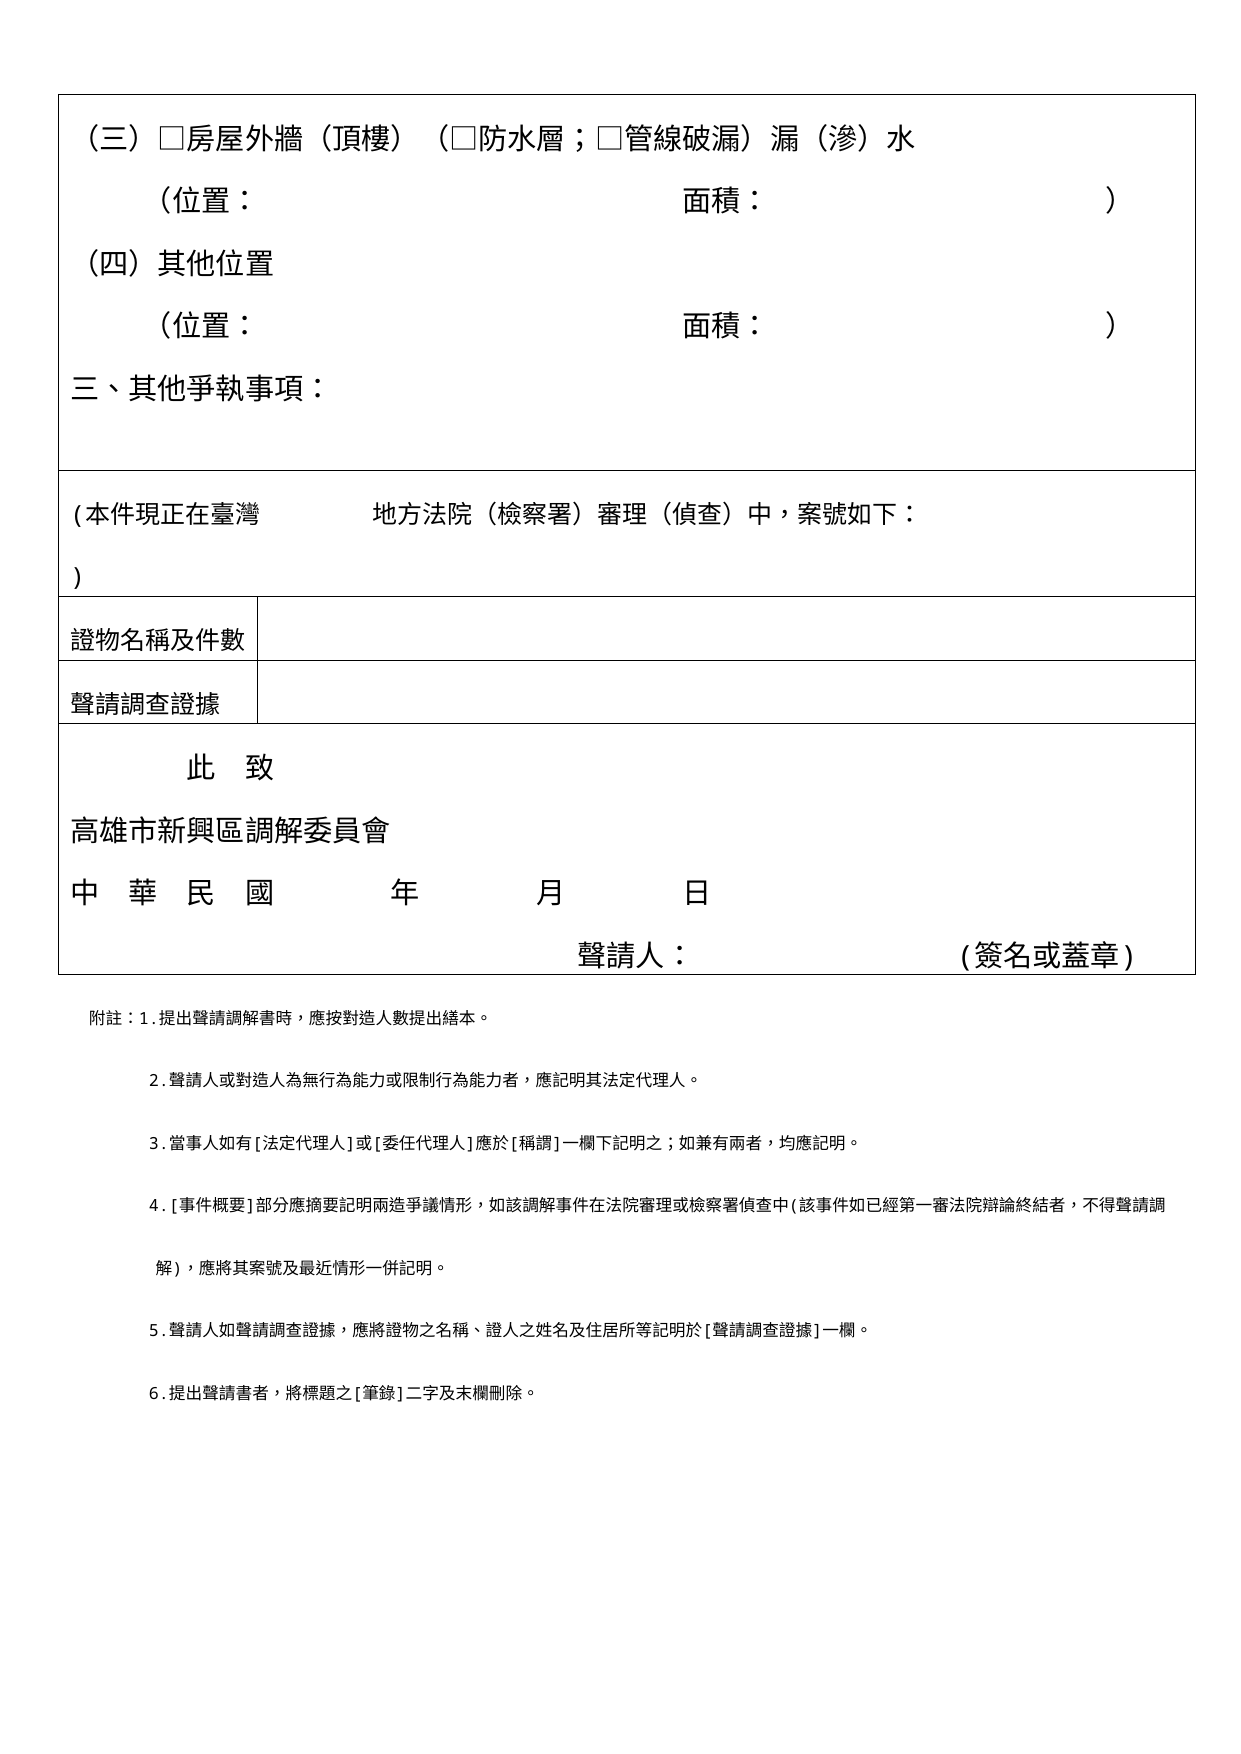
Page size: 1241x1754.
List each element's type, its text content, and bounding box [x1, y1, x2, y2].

table_cell （三）□房屋外牆（頂樓）（□防水層；□管線破漏）漏（滲）水 （位置： 面積： ） （四）其他位置 （位置： 面積： ） 三、其他爭執事項： [59, 95, 1195, 470]
text 5.聲請人如聲請調查證據，應將證物之名稱、證人之姓名及住居所等記明於[聲請調查證據]一欄。 [89, 1288, 1181, 1350]
table_cell [258, 661, 1195, 723]
table_cell (本件現正在臺灣 地方法院（檢察署）審理（偵查）中，案號如下： ) [59, 471, 1195, 596]
table_cell [258, 597, 1195, 659]
text 2.聲請人或對造人為無行為能力或限制行為能力者，應記明其法定代理人。 [89, 1038, 1181, 1100]
text 6.提出聲請書者，將標題之[筆錄]二字及末欄刪除。 [89, 1350, 1181, 1413]
text 4.[事件概要]部分應摘要記明兩造爭議情形，如該調解事件在法院審理或檢察署偵查中(該事件如已經第一審法院辯論終結者，不得聲請調解)，應將其案號及最近情形一併記明。 [89, 1163, 1181, 1288]
table_cell 聲請調查證據 [59, 661, 257, 723]
table_cell 此 致 高雄市新興區調解委員會 中 華 民 國 年 月 日 聲請人： (簽名或蓋章) [59, 724, 1195, 974]
text 附註：1.提出聲請調解書時，應按對造人數提出繕本。 [89, 975, 1181, 1038]
table_cell 證物名稱及件數 [59, 597, 257, 659]
text 3.當事人如有[法定代理人]或[委任代理人]應於[稱謂]一欄下記明之；如兼有兩者，均應記明。 [89, 1100, 1181, 1163]
